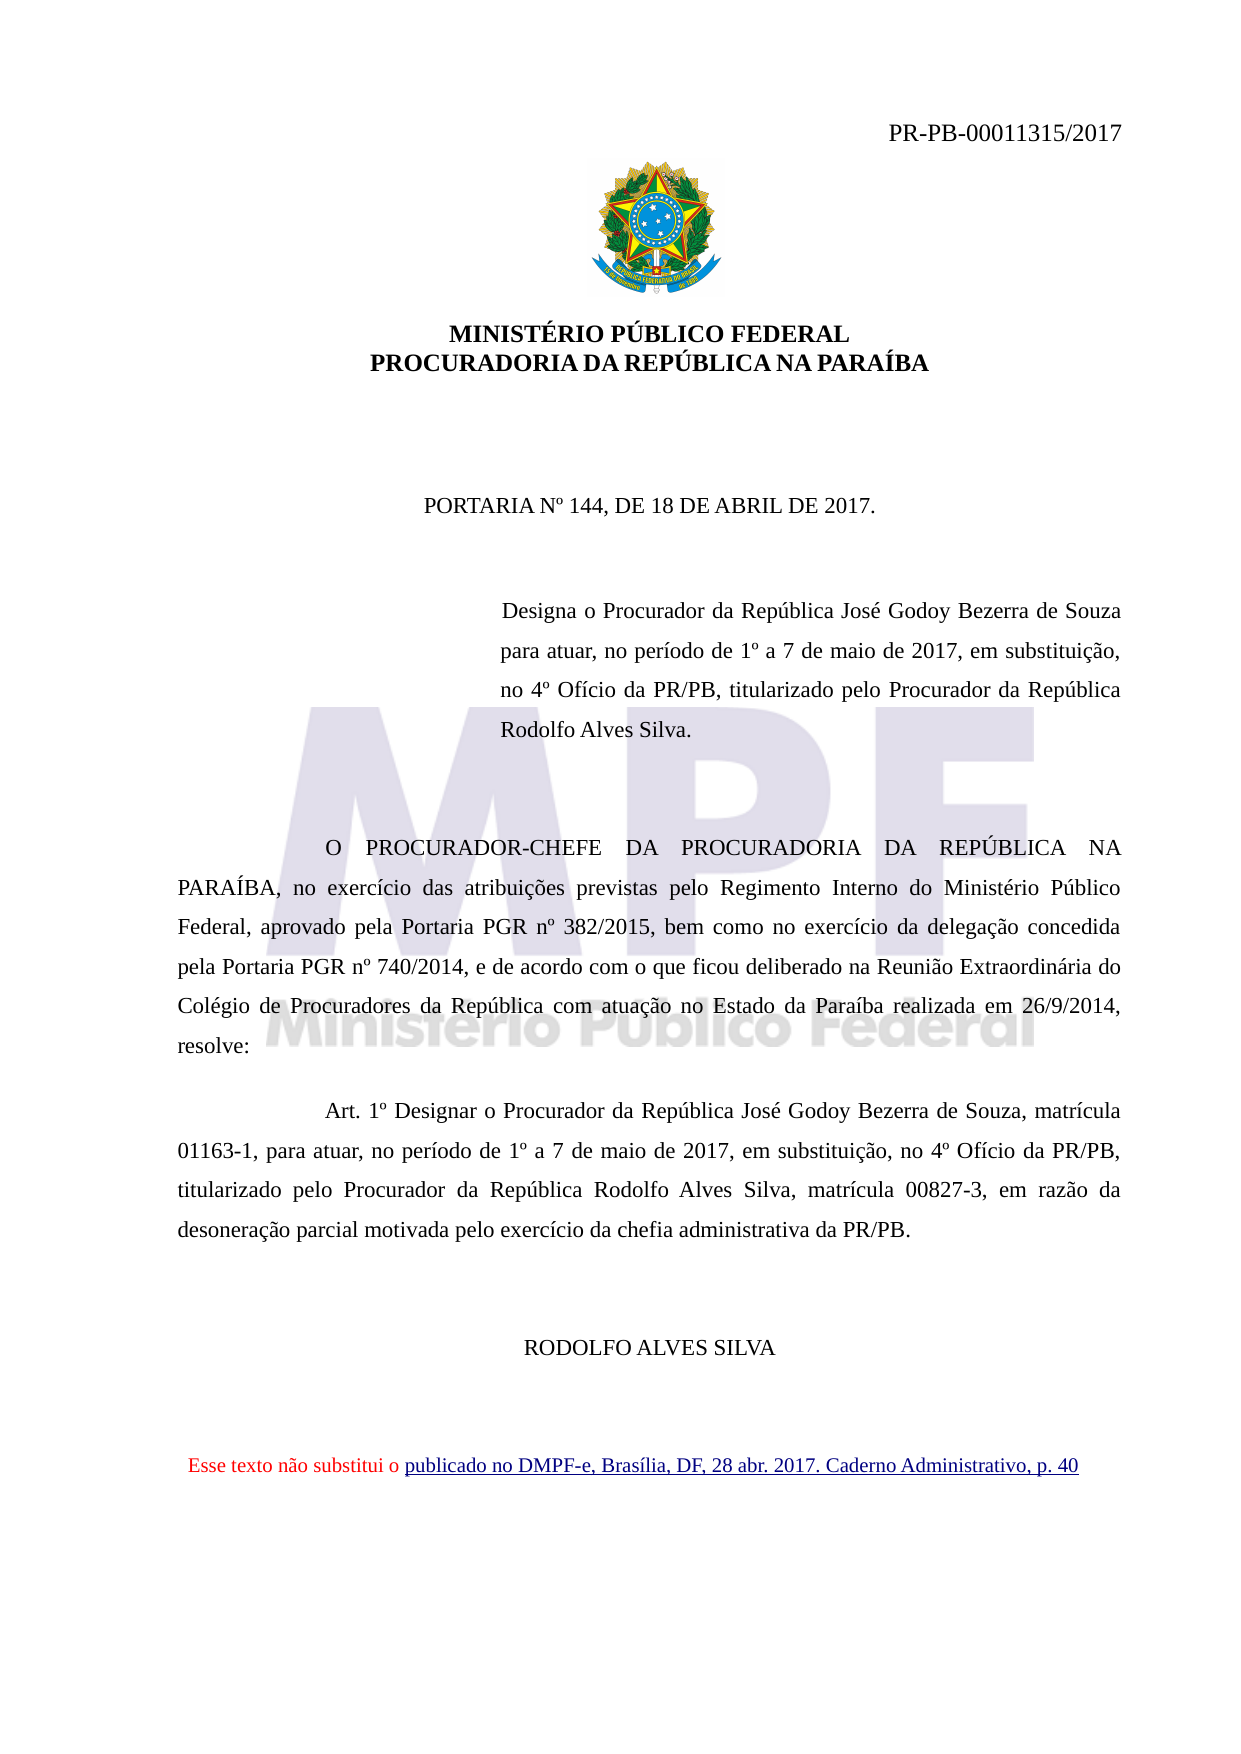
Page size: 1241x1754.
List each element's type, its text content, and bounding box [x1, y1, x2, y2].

text Designa o Procurador da República José Godoy Bezerra de Souza para atuar, no período de 1º a 7 de maio de 2017, em substituição, no 4º Ofício da PR/PB, titularizado pelo Procurador da República Rodolfo Alves Silva. [500, 597, 1122, 742]
text PROCURADORIA DA REPÚBLICA NA PARAÍBA [177, 348, 1122, 377]
text O PROCURADOR-CHEFE DA PROCURADORIA DA REPÚBLICA NA PARAÍBA, no exercício das atribuições previstas pelo Regimento Interno do Ministério Público Federal, aprovado pela Portaria PGR nº 382/2015, bem como no exercício da delegação concedida pela Portaria PGR nº 740/2014, e de acordo com o que ficou deliberado na Reunião Extraordinária do Colégio de Procuradores da República com atuação no Estado da Paraíba realizada em 26/9/2014, resolve: [177, 834, 1122, 1058]
picture [587, 158, 726, 297]
text RODOLFO ALVES SILVA [177, 1334, 1122, 1361]
text PR-PB-00011315/2017 [177, 118, 1122, 147]
picture [266, 707, 1034, 834]
text Art. 1º Designar o Procurador da República José Godoy Bezerra de Souza, matrícula 01163-1, para atuar, no período de 1º a 7 de maio de 2017, em substituição, no 4º Ofício da PR/PB, titularizado pelo Procurador da República Rodolfo Alves Silva, matrícula 00827-3, em razão da desoneração parcial motivada pelo exercício da chefia administrativa da PR/PB. [177, 1097, 1122, 1242]
text MINISTÉRIO PÚBLICO FEDERAL [177, 319, 1122, 348]
text PORTARIA Nº 144, DE 18 DE ABRIL DE 2017. [177, 492, 1122, 518]
text Esse texto não substitui o publicado no DMPF-e, Brasília, DF, 28 abr. 2017. Caderno Administrativo, p. 40 [177, 1453, 1122, 1477]
